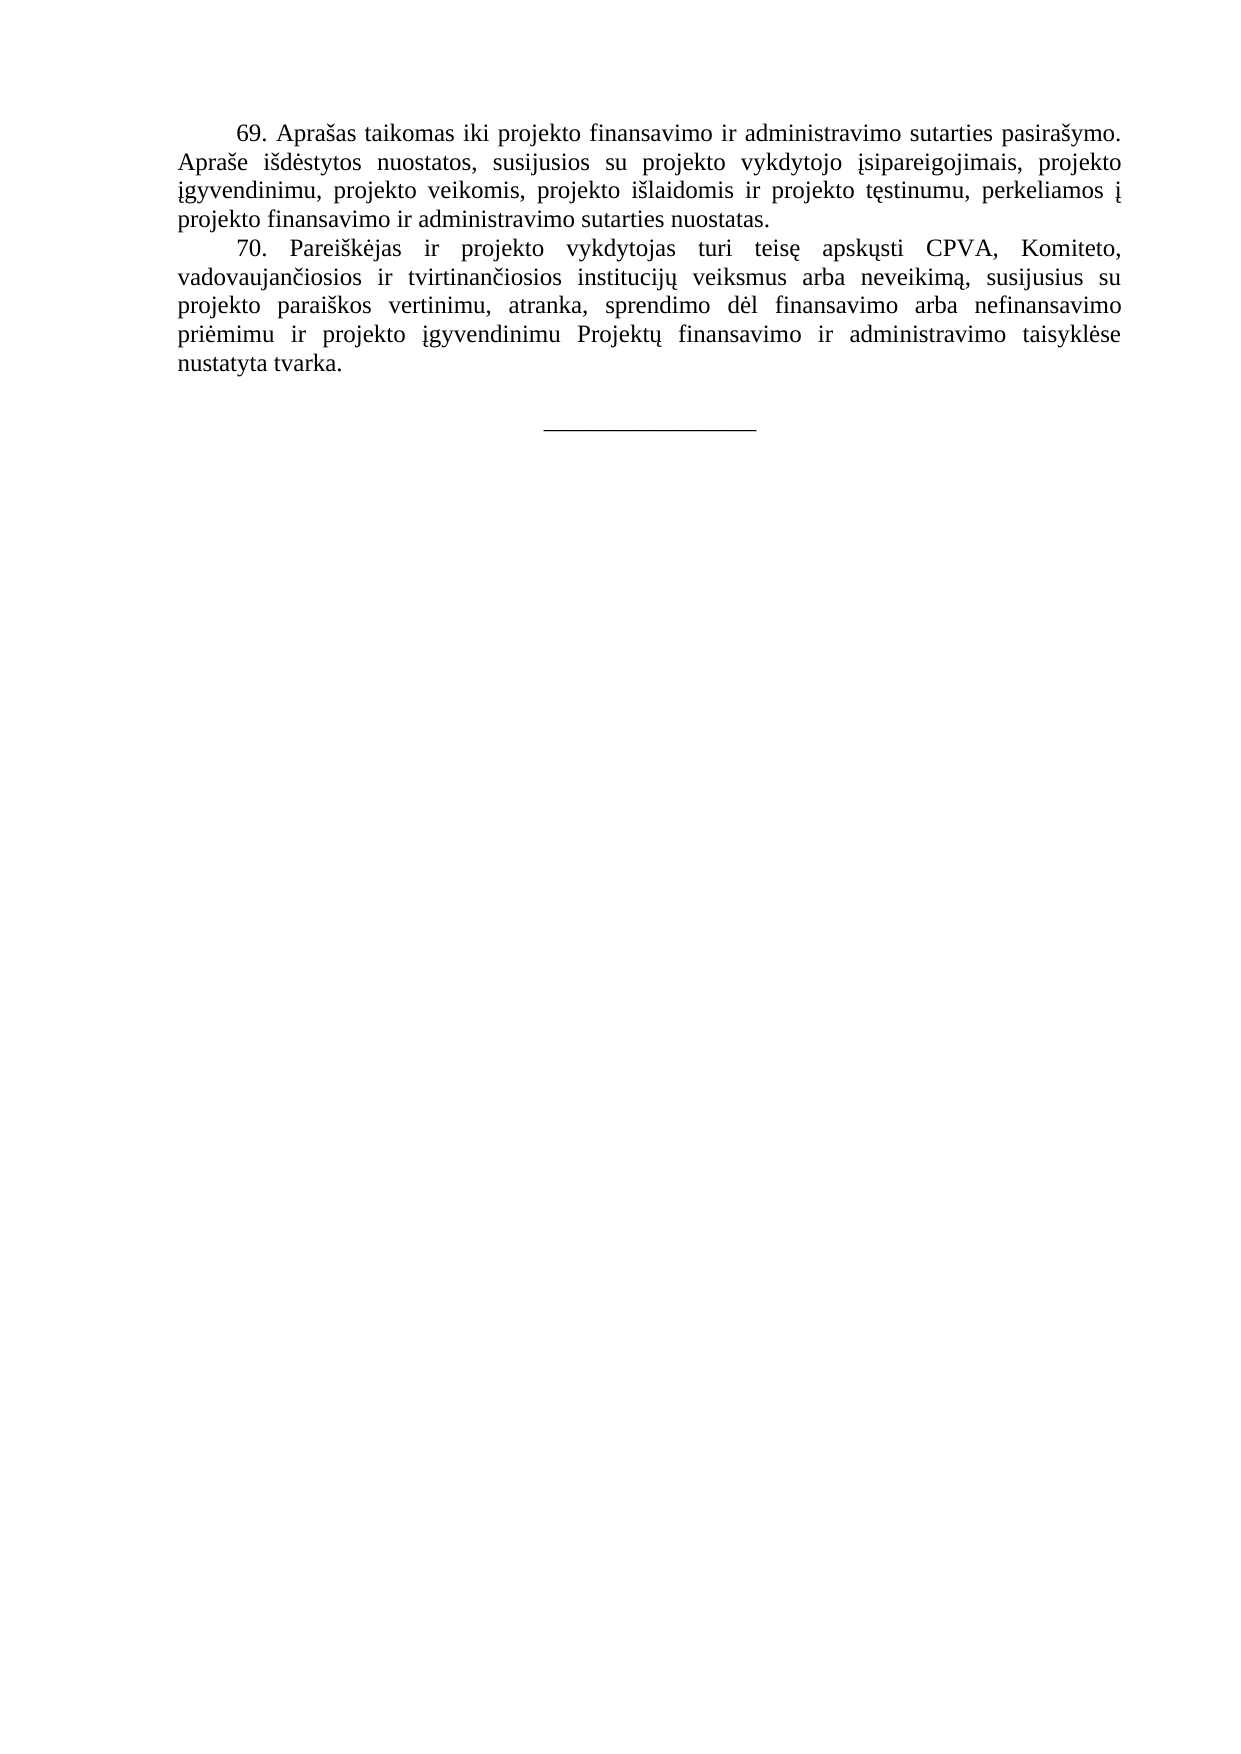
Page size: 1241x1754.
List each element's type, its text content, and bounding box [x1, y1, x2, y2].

text 69. Aprašas taikomas iki projekto finansavimo ir administravimo sutarties pasirašymo. Apraše išdėstytos nuostatos, susijusios su projekto vykdytojo įsipareigojimais, projekto įgyvendinimu, projekto veikomis, projekto išlaidomis ir projekto tęstinumu, perkeliamos į projekto finansavimo ir administravimo sutarties nuostatas. [177, 118, 1122, 233]
text 70. Pareiškėjas ir projekto vykdytojas turi teisę apskųsti CPVA, Komiteto, vadovaujančiosios ir tvirtinančiosios institucijų veiksmus arba neveikimą, susijusius su projekto paraiškos vertinimu, atranka, sprendimo dėl finansavimo arba nefinansavimo priėmimu ir projekto įgyvendinimu Projektų finansavimo ir administravimo taisyklėse nustatyta tvarka. [177, 233, 1122, 377]
text _________________ [177, 406, 1122, 434]
